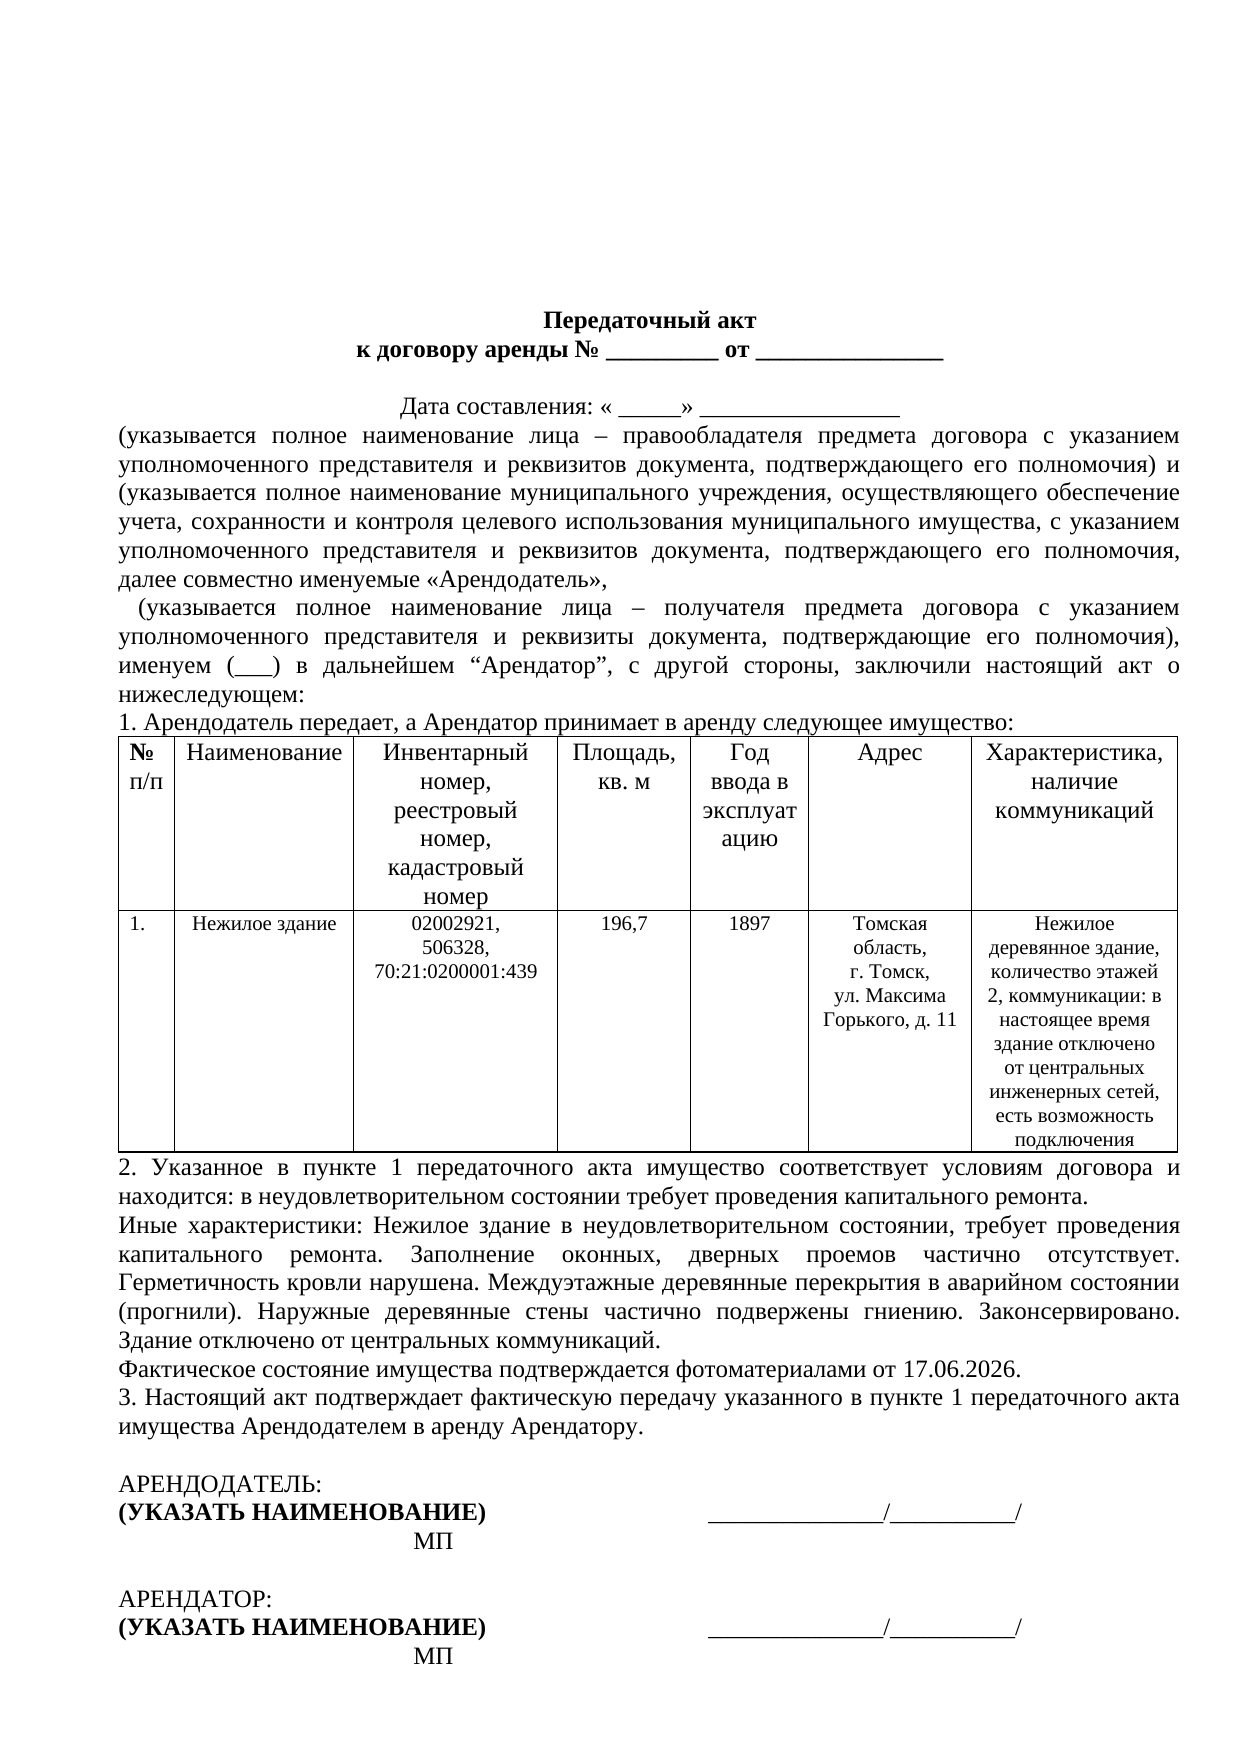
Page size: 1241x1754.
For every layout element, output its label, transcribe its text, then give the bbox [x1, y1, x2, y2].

table_header Характеристика, наличие коммуникаций [972, 737, 1177, 910]
text АРЕНДОДАТЕЛЬ: [118, 1469, 1181, 1497]
text Иные характеристики: Нежилое здание в неудовлетворительном состоянии, требует проведения капитального ремонта. Заполнение оконных, дверных проемов частично отсутствует. Герметичность кровли нарушена. Междуэтажные деревянные перекрытия в аварийном состоянии (прогнили). Наружные деревянные стены частично подвержены гниению. Законсервировано. Здание отключено от центральных коммуникаций. [118, 1210, 1181, 1354]
table_header Площадь, кв. м [558, 737, 690, 910]
text Дата составления: « _____» ________________ [118, 391, 1181, 420]
text к договору аренды № _________ от _______________ [118, 334, 1181, 362]
table_cell Нежилое деревянное здание, количество этажей 2, коммуникации: в настоящее время здание отключено от центральных инженерных сетей, есть возможность подключения [972, 911, 1177, 1151]
table_cell 1. [119, 911, 174, 1151]
table_header № п/п [119, 737, 174, 910]
text Фактическое состояние имущества подтверждается фотоматериалами от 17.06.2026. [118, 1354, 1181, 1382]
table_header Наименование [175, 737, 353, 910]
table_header Год ввода в эксплуатацию [691, 737, 808, 910]
text (УКАЗАТЬ НАИМЕНОВАНИЕ) ______________/__________/ [118, 1497, 1181, 1526]
text АРЕНДАТОР: [118, 1584, 1181, 1612]
table_cell 196,7 [558, 911, 690, 1151]
table_cell 02002921, 506328, 70:21:0200001:439 [354, 911, 557, 1151]
text 2. Указанное в пункте 1 передаточного акта имущество соответствует условиям договора и находится: в неудовлетворительном состоянии требует проведения капитального ремонта. [118, 1152, 1181, 1210]
text 3. Настоящий акт подтверждает фактическую передачу указанного в пункте 1 передаточного акта имущества Арендодателем в аренду Арендатору. [118, 1382, 1181, 1440]
table_header Адрес [809, 737, 971, 910]
text 1. Арендодатель передает, а Арендатор принимает в аренду следующее имущество: [118, 707, 1181, 736]
table_cell 1897 [691, 911, 808, 1151]
table_cell Нежилое здание [175, 911, 353, 1151]
table_cell Томская область, г. Томск, ул. Максима Горького, д. 11 [809, 911, 971, 1151]
table_header Инвентарный номер, реестровый номер, кадастровый номер [354, 737, 557, 910]
text Передаточный акт [118, 305, 1181, 334]
text (указывается полное наименование лица – правообладателя предмета договора с указанием уполномоченного представителя и реквизитов документа, подтверждающего его полномочия) и (указывается полное наименование муниципального учреждения, осуществляющего обеспечение учета, сохранности и контроля целевого использования муниципального имущества, с указанием уполномоченного представителя и реквизитов документа, подтверждающего его полномочия, далее совместно именуемые «Арендодатель», [118, 420, 1181, 592]
text МП [118, 1641, 1181, 1670]
text (УКАЗАТЬ НАИМЕНОВАНИЕ) ______________/__________/ [118, 1612, 1181, 1641]
text (указывается полное наименование лица – получателя предмета договора с указанием уполномоченного представителя и реквизиты документа, подтверждающие его полномочия), именуем (___) в дальнейшем “Арендатор”, с другой стороны, заключили настоящий акт о нижеследующем: [118, 592, 1181, 707]
text МП [118, 1526, 1181, 1555]
